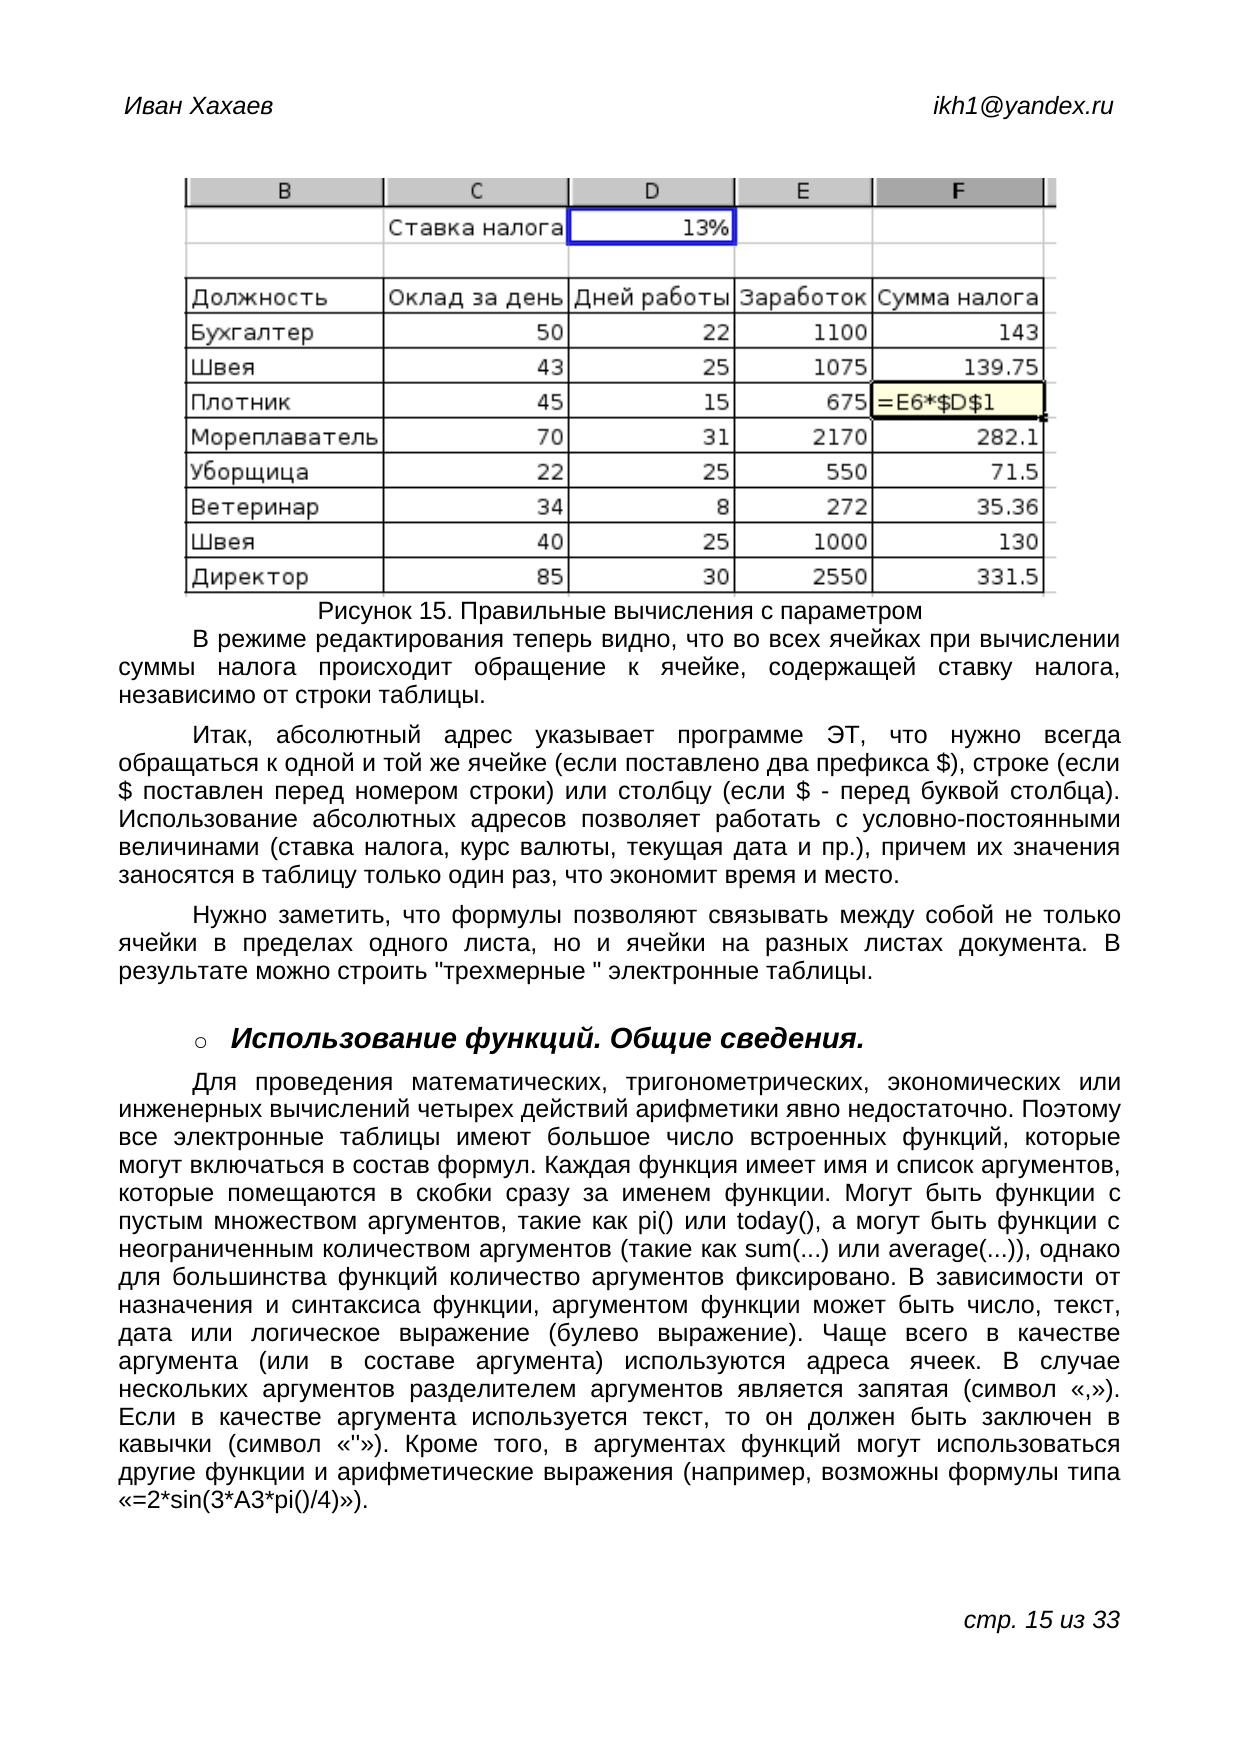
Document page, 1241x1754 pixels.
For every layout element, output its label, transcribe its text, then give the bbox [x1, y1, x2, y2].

text Нужно заметить, что формулы позволяют связывать между собой не только ячейки в пределах одного листа, но и ячейки на разных листах документа. В результате можно строить "трехмерные " электронные таблицы. [118, 901, 1122, 985]
text Рисунок 15. Правильные вычисления с параметром [184, 597, 1056, 625]
text Итак, абсолютный адрес указывает программе ЭТ, что нужно всегда обращаться к одной и той же ячейке (если поставлено два префикса $), строке (если $ поставлен перед номером строки) или столбцу (если $ - перед буквой столбца). Использование абсолютных адресов позволяет работать с условно-постоянными величинами (ставка налога, курс валюты, текущая дата и пр.), причем их значения заносятся в таблицу только один раз, что экономит время и место. [118, 721, 1122, 888]
text Для проведения математических, тригонометрических, экономических или инженерных вычислений четырех действий арифметики явно недостаточно. Поэтому все электронные таблицы имеют большое число встроенных функций, которые могут включаться в состав формул. Каждая функция имеет имя и список аргументов, которые помещаются в скобки сразу за именем функции. Могут быть функции с пустым множеством аргументов, такие как pi() или today(), а могут быть функции с неограниченным количеством аргументов (такие как sum(...) или average(...)), однако для большинства функций количество аргументов фиксировано. В зависимости от назначения и синтаксиса функции, аргументом функции может быть число, текст, дата или логическое выражение (булево выражение). Чаще всего в качестве аргумента (или в составе аргумента) используются адреса ячеек. В случае нескольких аргументов разделителем аргументов является запятая (символ «,»). Если в качестве аргумента используется текст, то он должен быть заключен в кавычки (символ «''»). Кроме того, в аргументах функций могут использоваться другие функции и арифметические выражения (например, возможны формулы типа «=2*sin(3*A3*pi()/4)»). [118, 1067, 1122, 1514]
picture [184, 178, 1057, 597]
subtitle Использование функций. Общие сведения. [193, 1022, 1122, 1055]
text В режиме редактирования теперь видно, что во всех ячейках при вычислении суммы налога происходит обращение к ячейке, содержащей ставку налога, независимо от строки таблицы. [118, 166, 1122, 708]
